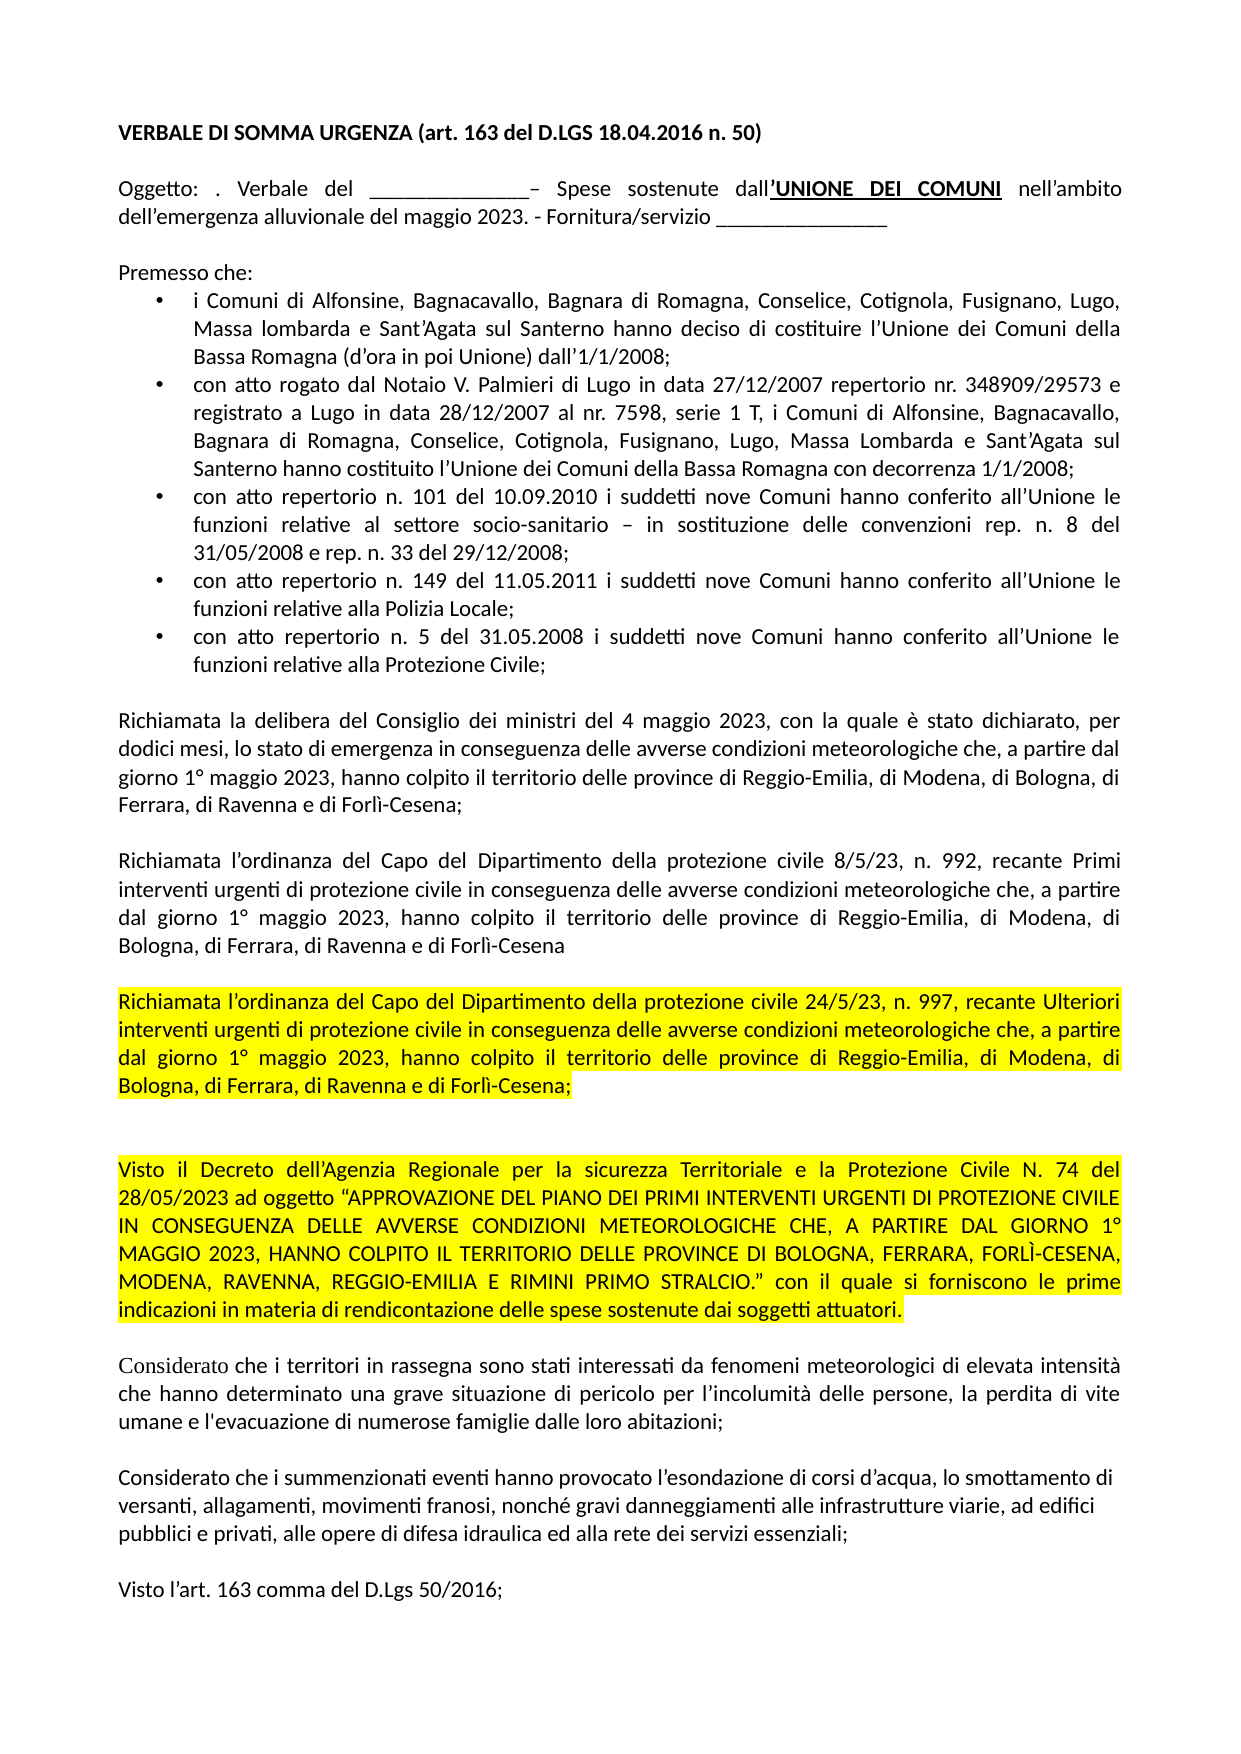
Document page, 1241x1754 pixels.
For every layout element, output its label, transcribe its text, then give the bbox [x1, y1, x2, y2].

text Premesso che: [118, 258, 1122, 286]
list con atto repertorio n. 101 del 10.09.2010 i suddetti nove Comuni hanno conferito all’Unione le funzioni relative al settore socio-sanitario – in sostituzione delle convenzioni rep. n. 8 del 31/05/2008 e rep. n. 33 del 29/12/2008; [156, 482, 1122, 566]
text Considerato che i summenzionati eventi hanno provocato l’esondazione di corsi d’acqua, lo smottamento di versanti, allagamenti, movimenti franosi, nonché gravi danneggiamenti alle infrastrutture viarie, ad edifici pubblici e privati, alle opere di difesa idraulica ed alla rete dei servizi essenziali; [118, 1463, 1122, 1547]
list i Comuni di Alfonsine, Bagnacavallo, Bagnara di Romagna, Conselice, Cotignola, Fusignano, Lugo, Massa lombarda e Sant’Agata sul Santerno hanno deciso di costituire l’Unione dei Comuni della Bassa Romagna (d’ora in poi Unione) dall’1/1/2008; [156, 286, 1122, 370]
text Richiamata l’ordinanza del Capo del Dipartimento della protezione civile 24/5/23, n. 997, recante Ulteriori interventi urgenti di protezione civile in conseguenza delle avverse condizioni meteorologiche che, a partire dal giorno 1° maggio 2023, hanno colpito il territorio delle province di Reggio-Emilia, di Modena, di Bologna, di Ferrara, di Ravenna e di Forlì-Cesena; [118, 987, 1122, 1099]
list con atto rogato dal Notaio V. Palmieri di Lugo in data 27/12/2007 repertorio nr. 348909/29573 e registrato a Lugo in data 28/12/2007 al nr. 7598, serie 1 T, i Comuni di Alfonsine, Bagnacavallo, Bagnara di Romagna, Conselice, Cotignola, Fusignano, Lugo, Massa Lombarda e Sant’Agata sul Santerno hanno costituito l’Unione dei Comuni della Bassa Romagna con decorrenza 1/1/2008; [156, 370, 1122, 482]
text Visto l’art. 163 comma del D.Lgs 50/2016; [118, 1575, 1122, 1603]
text Considerato che i territori in rassegna sono stati interessati da fenomeni meteorologici di elevata intensità che hanno determinato una grave situazione di pericolo per l’incolumità delle persone, la perdita di vite umane e l'evacuazione di numerose famiglie dalle loro abitazioni; [118, 1351, 1122, 1435]
list con atto repertorio n. 5 del 31.05.2008 i suddetti nove Comuni hanno conferito all’Unione le funzioni relative alla Protezione Civile; [156, 622, 1122, 678]
text Richiamata la delibera del Consiglio dei ministri del 4 maggio 2023, con la quale è stato dichiarato, per dodici mesi, lo stato di emergenza in conseguenza delle avverse condizioni meteorologiche che, a partire dal giorno 1° maggio 2023, hanno colpito il territorio delle province di Reggio-Emilia, di Modena, di Bologna, di Ferrara, di Ravenna e di Forlì-Cesena; [118, 707, 1122, 819]
text VERBALE DI SOMMA URGENZA (art. 163 del D.LGS 18.04.2016 n. 50) [118, 118, 1122, 146]
text Oggetto: . Verbale del ______________– Spese sostenute dall’UNIONE DEI COMUNI nell’ambito dell’emergenza alluvionale del maggio 2023. - Fornitura/servizio _______________ [118, 174, 1122, 230]
text Richiamata l’ordinanza del Capo del Dipartimento della protezione civile 8/5/23, n. 992, recante Primi interventi urgenti di protezione civile in conseguenza delle avverse condizioni meteorologiche che, a partire dal giorno 1° maggio 2023, hanno colpito il territorio delle province di Reggio-Emilia, di Modena, di Bologna, di Ferrara, di Ravenna e di Forlì-Cesena [118, 847, 1122, 959]
list con atto repertorio n. 149 del 11.05.2011 i suddetti nove Comuni hanno conferito all’Unione le funzioni relative alla Polizia Locale; [156, 566, 1122, 622]
text Visto il Decreto dell’Agenzia Regionale per la sicurezza Territoriale e la Protezione Civile N. 74 del 28/05/2023 ad oggetto “APPROVAZIONE DEL PIANO DEI PRIMI INTERVENTI URGENTI DI PROTEZIONE CIVILE IN CONSEGUENZA DELLE AVVERSE CONDIZIONI METEOROLOGICHE CHE, A PARTIRE DAL GIORNO 1° MAGGIO 2023, HANNO COLPITO IL TERRITORIO DELLE PROVINCE DI BOLOGNA, FERRARA, FORLÌ-CESENA, MODENA, RAVENNA, REGGIO-EMILIA E RIMINI PRIMO STRALCIO.” con il quale si forniscono le prime indicazioni in materia di rendicontazione delle spese sostenute dai soggetti attuatori. [118, 1155, 1122, 1323]
